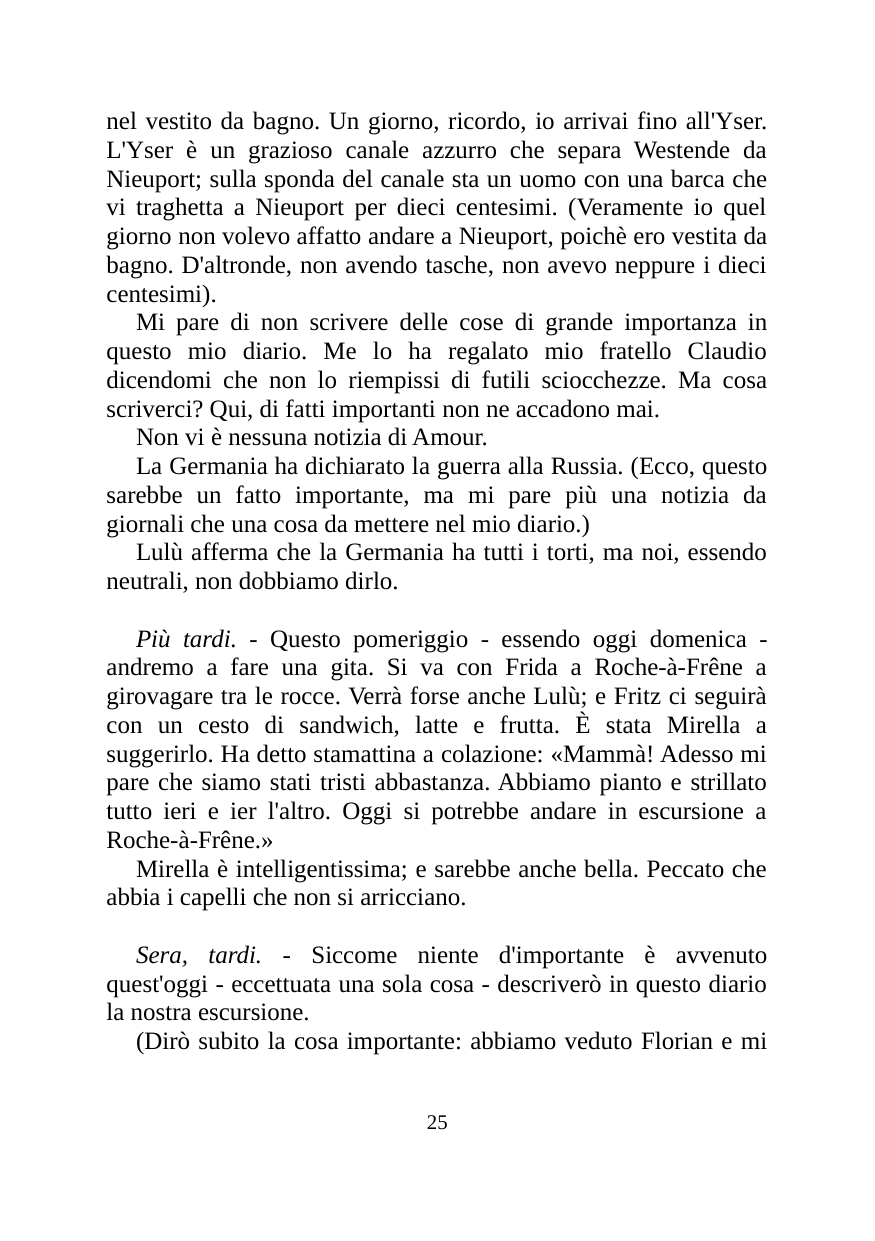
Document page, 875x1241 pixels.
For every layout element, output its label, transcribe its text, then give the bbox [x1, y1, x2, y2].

text Non vi è nessuna notizia di Amour. [106, 422, 768, 451]
text nel vestito da bagno. Un giorno, ricordo, io arrivai fino all'Yser. L'Yser è un grazioso canale azzurro che separa Westende da Nieuport; sulla sponda del canale sta un uomo con una barca che vi traghetta a Nieuport per dieci centesimi. (Veramente io quel giorno non volevo affatto andare a Nieuport, poichè ero vestita da bagno. D'altronde, non avendo tasche, non avevo neppure i dieci centesimi). [106, 106, 768, 307]
text La Germania ha dichiarato la guerra alla Russia. (Ecco, questo sarebbe un fatto importante, ma mi pare più una notizia da giornali che una cosa da mettere nel mio diario.) [106, 451, 768, 537]
text Mirella è intelligentissima; e sarebbe anche bella. Peccato che abbia i capelli che non si arricciano. [106, 854, 768, 911]
text Mi pare di non scrivere delle cose di grande importanza in questo mio diario. Me lo ha regalato mio fratello Claudio dicendomi che non lo riempissi di futili sciocchezze. Ma cosa scriverci? Qui, di fatti importanti non ne accadono mai. [106, 307, 768, 422]
text Più tardi. - Questo pomeriggio - essendo oggi domenica - andremo a fare una gita. Si va con Frida a Roche-à-Frêne a girovagare tra le rocce. Verrà forse anche Lulù; e Fritz ci seguirà con un cesto di sandwich, latte e frutta. È stata Mirella a suggerirlo. Ha detto stamattina a colazione: «Mammà! Adesso mi pare che siamo stati tristi abbastanza. Abbiamo pianto e strillato tutto ieri e ier l'altro. Oggi si potrebbe andare in escursione a Roche-à-Frêne.» [106, 624, 768, 854]
text Lulù afferma che la Germania ha tutti i torti, ma noi, essendo neutrali, non dobbiamo dirlo. [106, 537, 768, 595]
text Sera, tardi. - Siccome niente d'importante è avvenuto quest'oggi - eccettuata una sola cosa - descriverò in questo diario la nostra escursione. [106, 940, 768, 1026]
text (Dirò subito la cosa importante: abbiamo veduto Florian e mi [106, 1026, 768, 1055]
